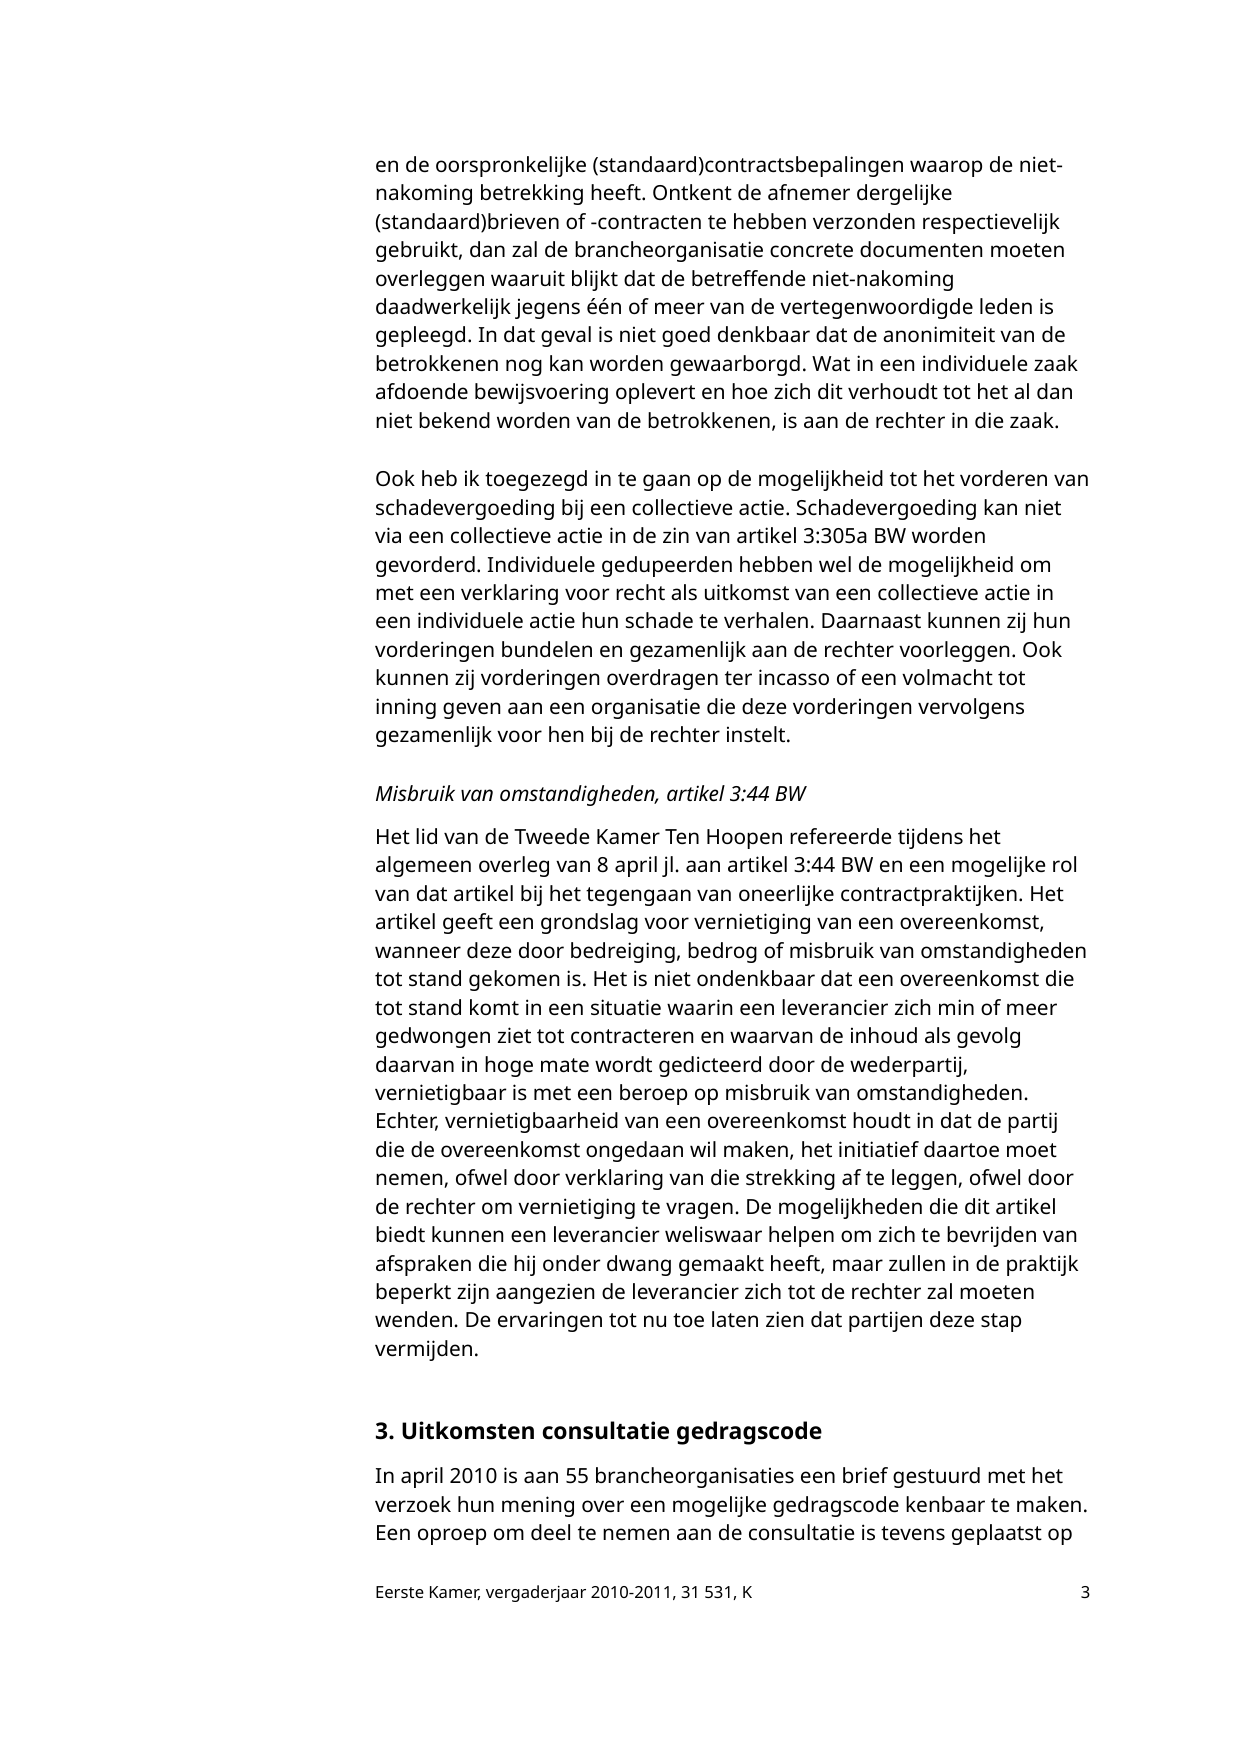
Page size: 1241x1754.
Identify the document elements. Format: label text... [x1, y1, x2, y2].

text Ook heb ik toegezegd in te gaan op de mogelijkheid tot het vorderen van schadevergoeding bij een collectieve actie. Schadevergoeding kan niet via een collectieve actie in de zin van artikel 3:305a BW worden gevorderd. Individuele gedupeerden hebben wel de mogelijkheid om met een verklaring voor recht als uitkomst van een collectieve actie in een individuele actie hun schade te verhalen. Daarnaast kunnen zij hun vorderingen bundelen en gezamenlijk aan de rechter voorleggen. Ook kunnen zij vorderingen overdragen ter incasso of een volmacht tot inning geven aan een organisatie die deze vorderingen vervolgens gezamenlijk voor hen bij de rechter instelt. [375, 464, 1090, 749]
subtitle 3. Uitkomsten consultatie gedragscode [375, 1415, 1090, 1446]
text In april 2010 is aan 55 brancheorganisaties een brief gestuurd met het verzoek hun mening over een mogelijke gedragscode kenbaar te maken. Een oproep om deel te nemen aan de consultatie is tevens geplaatst op [375, 1461, 1090, 1547]
text en de oorspronkelijke (standaard)contractsbepalingen waarop de niet-nakoming betrekking heeft. Ontkent de afnemer dergelijke (standaard)brieven of -contracten te hebben verzonden respectievelijk gebruikt, dan zal de brancheorganisatie concrete documenten moeten overleggen waaruit blijkt dat de betreffende niet-nakoming daadwerkelijk jegens één of meer van de vertegenwoordigde leden is gepleegd. In dat geval is niet goed denkbaar dat de anonimiteit van de betrokkenen nog kan worden gewaarborgd. Wat in een individuele zaak afdoende bewijsvoering oplevert en hoe zich dit verhoudt tot het al dan niet bekend worden van de betrokkenen, is aan de rechter in die zaak. [375, 150, 1090, 434]
text Het lid van de Tweede Kamer Ten Hoopen refereerde tijdens het algemeen overleg van 8 april jl. aan artikel 3:44 BW en een mogelijke rol van dat artikel bij het tegengaan van oneerlijke contractpraktijken. Het artikel geeft een grondslag voor vernietiging van een overeenkomst, wanneer deze door bedreiging, bedrog of misbruik van omstandigheden tot stand gekomen is. Het is niet ondenkbaar dat een overeenkomst die tot stand komt in een situatie waarin een leverancier zich min of meer gedwongen ziet tot contracteren en waarvan de inhoud als gevolg daarvan in hoge mate wordt gedicteerd door de wederpartij, vernietigbaar is met een beroep op misbruik van omstandigheden. Echter, vernietigbaarheid van een overeenkomst houdt in dat de partij die de overeenkomst ongedaan wil maken, het initiatief daartoe moet nemen, ofwel door verklaring van die strekking af te leggen, ofwel door de rechter om vernietiging te vragen. De mogelijkheden die dit artikel biedt kunnen een leverancier weliswaar helpen om zich te bevrijden van afspraken die hij onder dwang gemaakt heeft, maar zullen in de praktijk beperkt zijn aangezien de leverancier zich tot de rechter zal moeten wenden. De ervaringen tot nu toe laten zien dat partijen deze stap vermijden. [375, 822, 1090, 1362]
text Misbruik van omstandigheden, artikel 3:44 BW [375, 779, 1090, 807]
